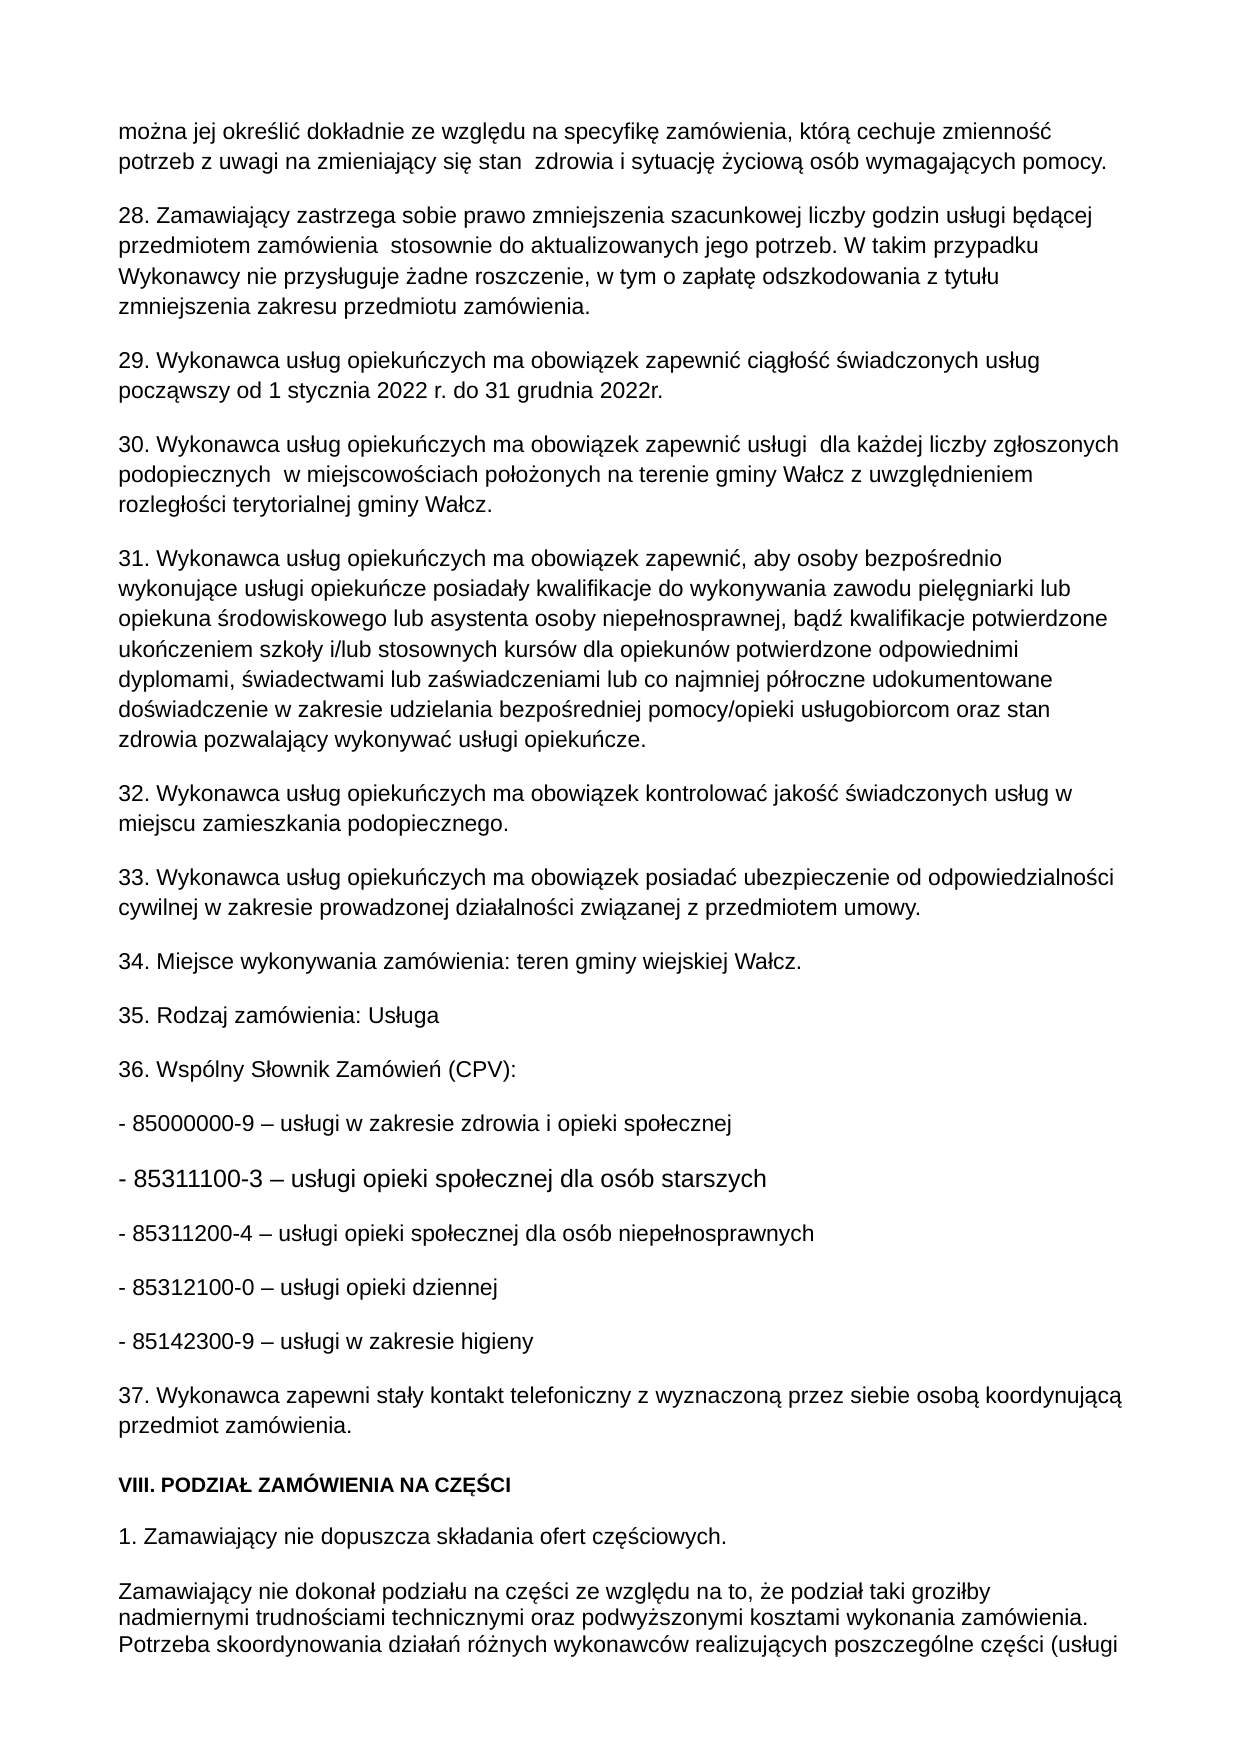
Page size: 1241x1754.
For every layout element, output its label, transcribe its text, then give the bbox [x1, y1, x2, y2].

list 32. Wykonawca usług opiekuńczych ma obowiązek kontrolować jakość świadczonych usług w miejscu zamieszkania podopiecznego. [118, 780, 1122, 837]
text 1. Zamawiający nie dopuszcza składania ofert częściowych. [118, 1523, 1122, 1549]
list 30. Wykonawca usług opiekuńczych ma obowiązek zapewnić usługi dla każdej liczby zgłoszonych podopiecznych w miejscowościach położonych na terenie gminy Wałcz z uwzględnieniem rozległości terytorialnej gminy Wałcz. [118, 431, 1122, 517]
text - 85000000-9 – usługi w zakresie zdrowia i opieki społecznej [118, 1110, 1122, 1136]
list 29. Wykonawca usług opiekuńczych ma obowiązek zapewnić ciągłość świadczonych usług począwszy od 1 stycznia 2022 r. do 31 grudnia 2022r. [118, 347, 1122, 403]
text - 85311100-3 – usługi opieki społecznej dla osób starszych [118, 1164, 1122, 1192]
text - 85142300-9 – usługi w zakresie higieny [118, 1328, 1122, 1354]
text 35. Rodzaj zamówienia: Usługa [118, 1002, 1122, 1028]
text VIII. PODZIAŁ ZAMÓWIENIA NA CZĘŚCI [118, 1472, 1122, 1496]
list 33. Wykonawca usług opiekuńczych ma obowiązek posiadać ubezpieczenie od odpowiedzialności cywilnej w zakresie prowadzonej działalności związanej z przedmiotem umowy. [118, 864, 1122, 921]
list 34. Miejsce wykonywania zamówienia: teren gminy wiejskiej Wałcz. [118, 948, 1122, 974]
list można jej określić dokładnie ze względu na specyfikę zamówienia, którą cechuje zmienność potrzeb z uwagi na zmieniający się stan zdrowia i sytuację życiową osób wymagających pomocy. [118, 118, 1122, 175]
text Zamawiający nie dokonał podziału na części ze względu na to, że podział taki groziłby nadmiernymi trudnościami technicznymi oraz podwyższonymi kosztami wykonania zamówienia. Potrzeba skoordynowania działań różnych wykonawców realizujących poszczególne części (usługi [118, 1578, 1122, 1657]
text 37. Wykonawca zapewni stały kontakt telefoniczny z wyznaczoną przez siebie osobą koordynującą przedmiot zamówienia. [118, 1382, 1122, 1438]
list 31. Wykonawca usług opiekuńczych ma obowiązek zapewnić, aby osoby bezpośrednio wykonujące usługi opiekuńcze posiadały kwalifikacje do wykonywania zawodu pielęgniarki lub opiekuna środowiskowego lub asystenta osoby niepełnosprawnej, bądź kwalifikacje potwierdzone ukończeniem szkoły i/lub stosownych kursów dla opiekunów potwierdzone odpowiednimi dyplomami, świadectwami lub zaświadczeniami lub co najmniej półroczne udokumentowane doświadczenie w zakresie udzielania bezpośredniej pomocy/opieki usługobiorcom oraz stan zdrowia pozwalający wykonywać usługi opiekuńcze. [118, 545, 1122, 753]
text 36. Wspólny Słownik Zamówień (CPV): [118, 1056, 1122, 1082]
text - 85311200-4 – usługi opieki społecznej dla osób niepełnosprawnych [118, 1220, 1122, 1247]
list 28. Zamawiający zastrzega sobie prawo zmniejszenia szacunkowej liczby godzin usługi będącej przedmiotem zamówienia stosownie do aktualizowanych jego potrzeb. W takim przypadku Wykonawcy nie przysługuje żadne roszczenie, w tym o zapłatę odszkodowania z tytułu zmniejszenia zakresu przedmiotu zamówienia. [118, 202, 1122, 319]
text - 85312100-0 – usługi opieki dziennej [118, 1274, 1122, 1301]
